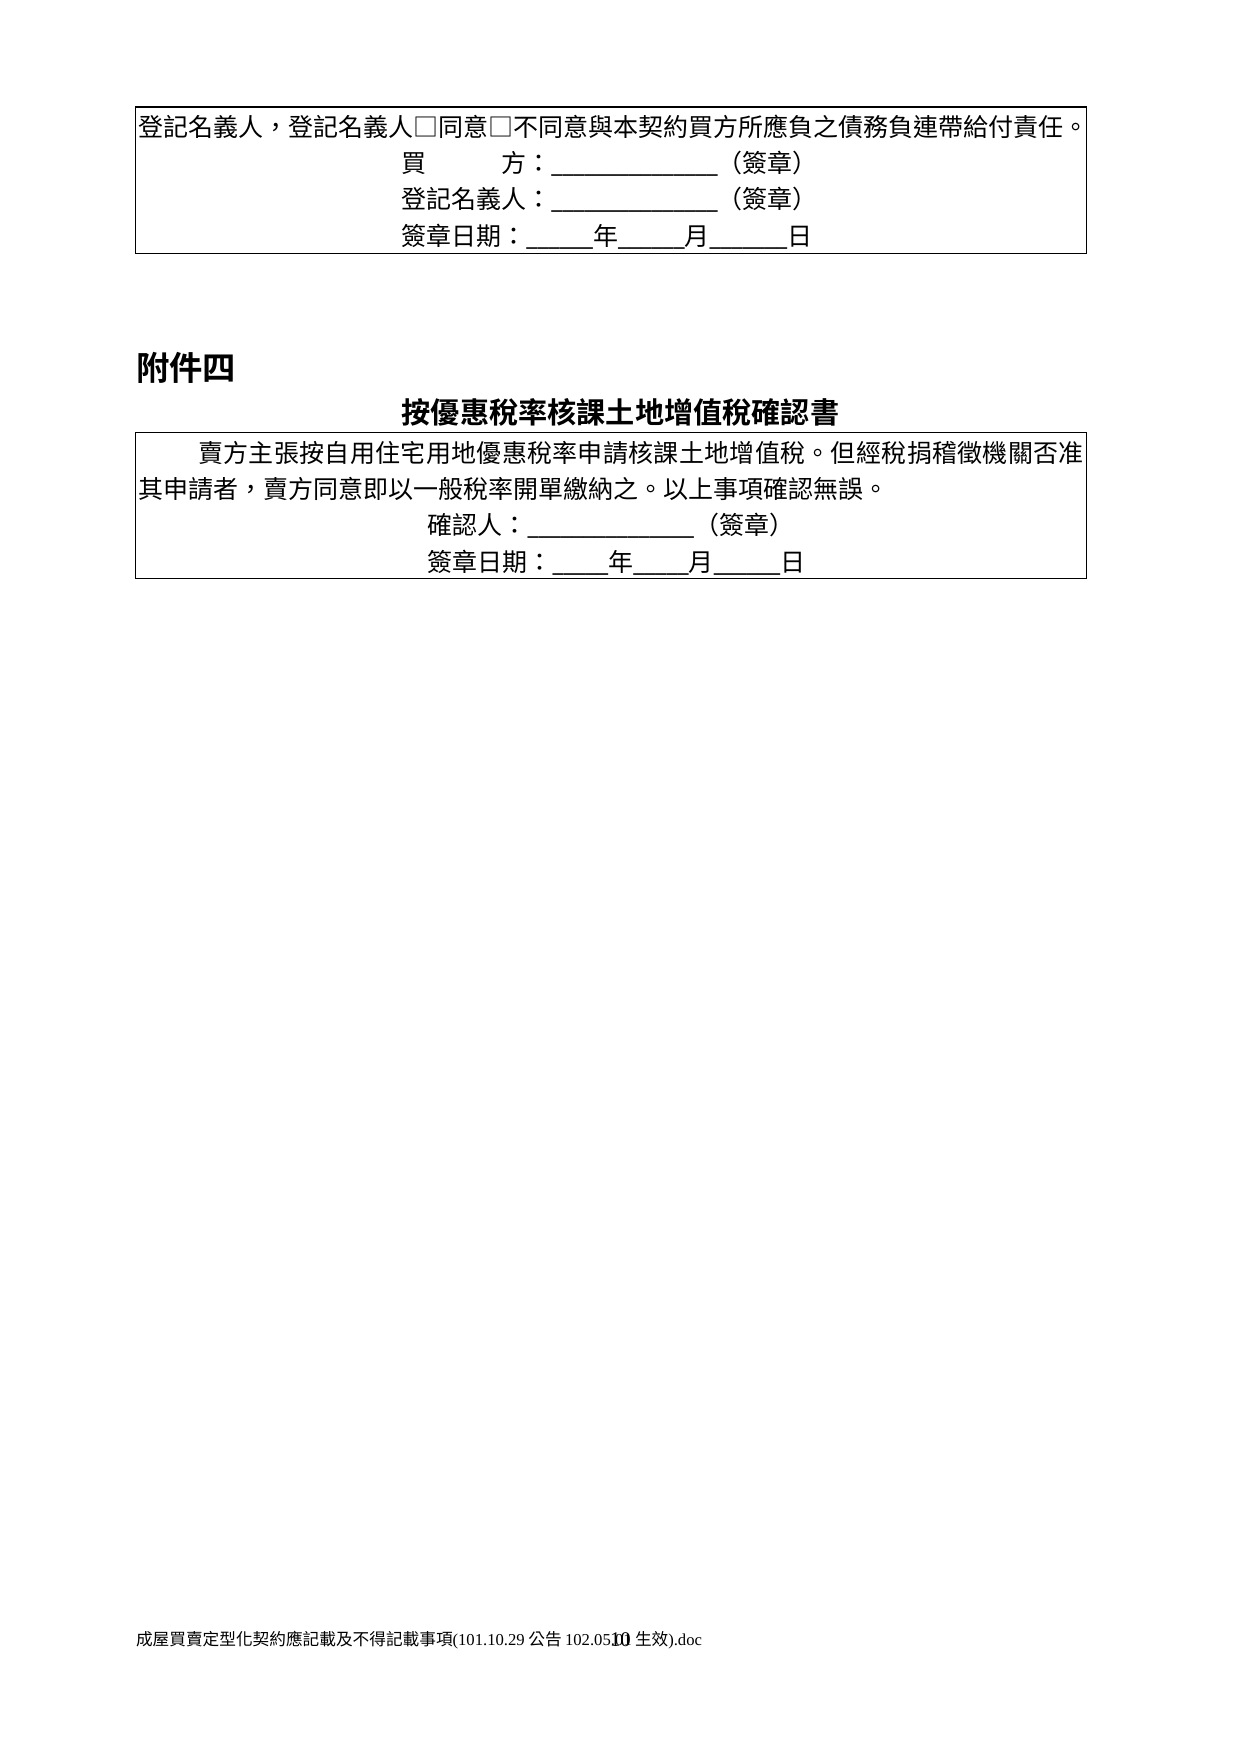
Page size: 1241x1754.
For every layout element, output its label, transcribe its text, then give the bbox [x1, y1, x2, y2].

text 附件四 [136, 342, 1104, 390]
table_header 登記名義人，登記名義人□同意□不同意與本契約買方所應負之債務負連帶給付責任。 買 方：_______________（簽章） 登記名義人：_______________（簽章） 簽章日期：______年______月_______日 [136, 108, 1086, 252]
text 按優惠稅率核課土地增值稅確認書 [136, 390, 1104, 432]
table_header 賣方主張按自用住宅用地優惠稅率申請核課土地增值稅。但經稅捐稽徵機關否准其申請者，賣方同意即以一般稅率開單繳納之。以上事項確認無誤。 確認人：_______________（簽章） 簽章日期：_____年_____月______日 [136, 433, 1086, 578]
